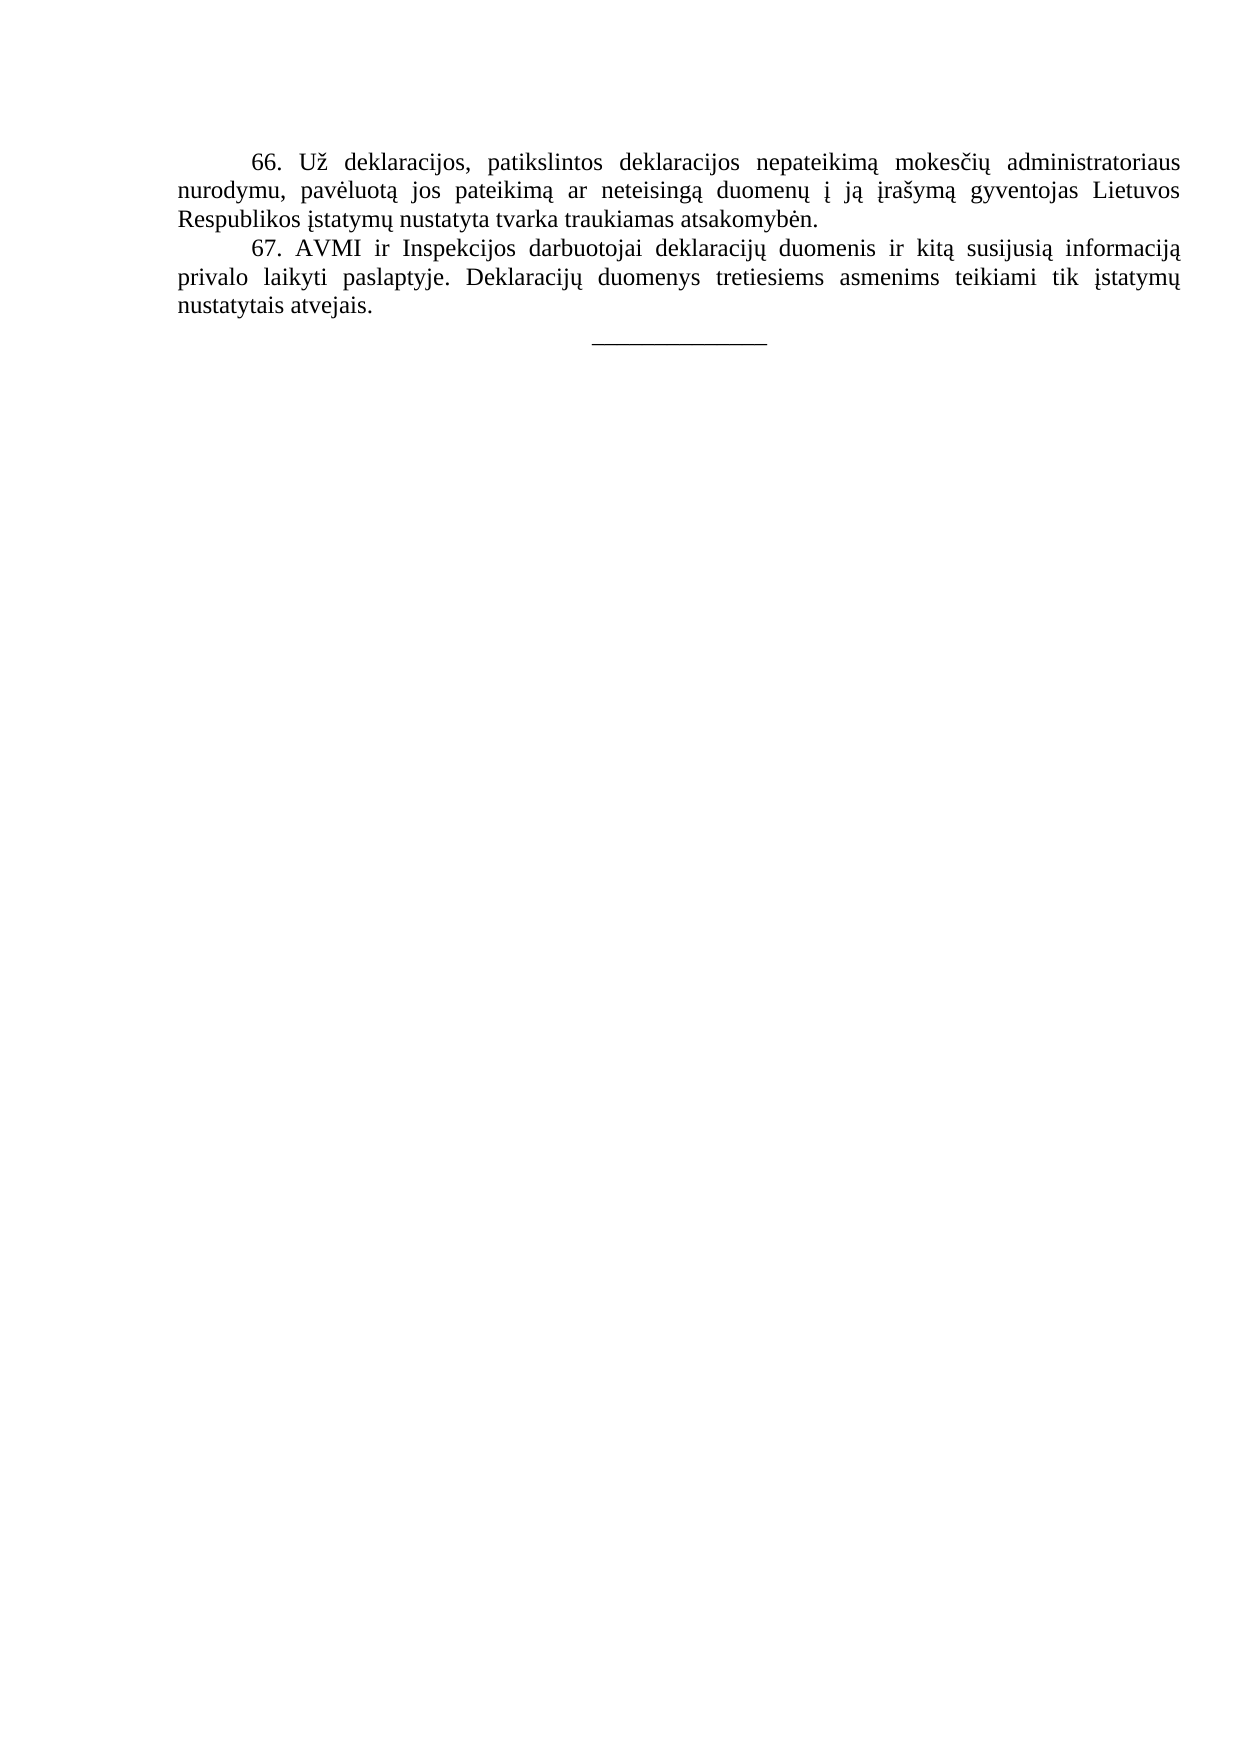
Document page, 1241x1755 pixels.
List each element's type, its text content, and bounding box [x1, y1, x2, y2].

text ______________ [177, 319, 1181, 348]
text 67. AVMI ir Inspekcijos darbuotojai deklaracijų duomenis ir kitą susijusią informaciją privalo laikyti paslaptyje. Deklaracijų duomenys tretiesiems asmenims teikiami tik įstatymų nustatytais atvejais. [177, 233, 1181, 319]
text 66. Už deklaracijos, patikslintos deklaracijos nepateikimą mokesčių administratoriaus nurodymu, pavėluotą jos pateikimą ar neteisingą duomenų į ją įrašymą gyventojas Lietuvos Respublikos įstatymų nustatyta tvarka traukiamas atsakomybėn. [177, 147, 1181, 233]
